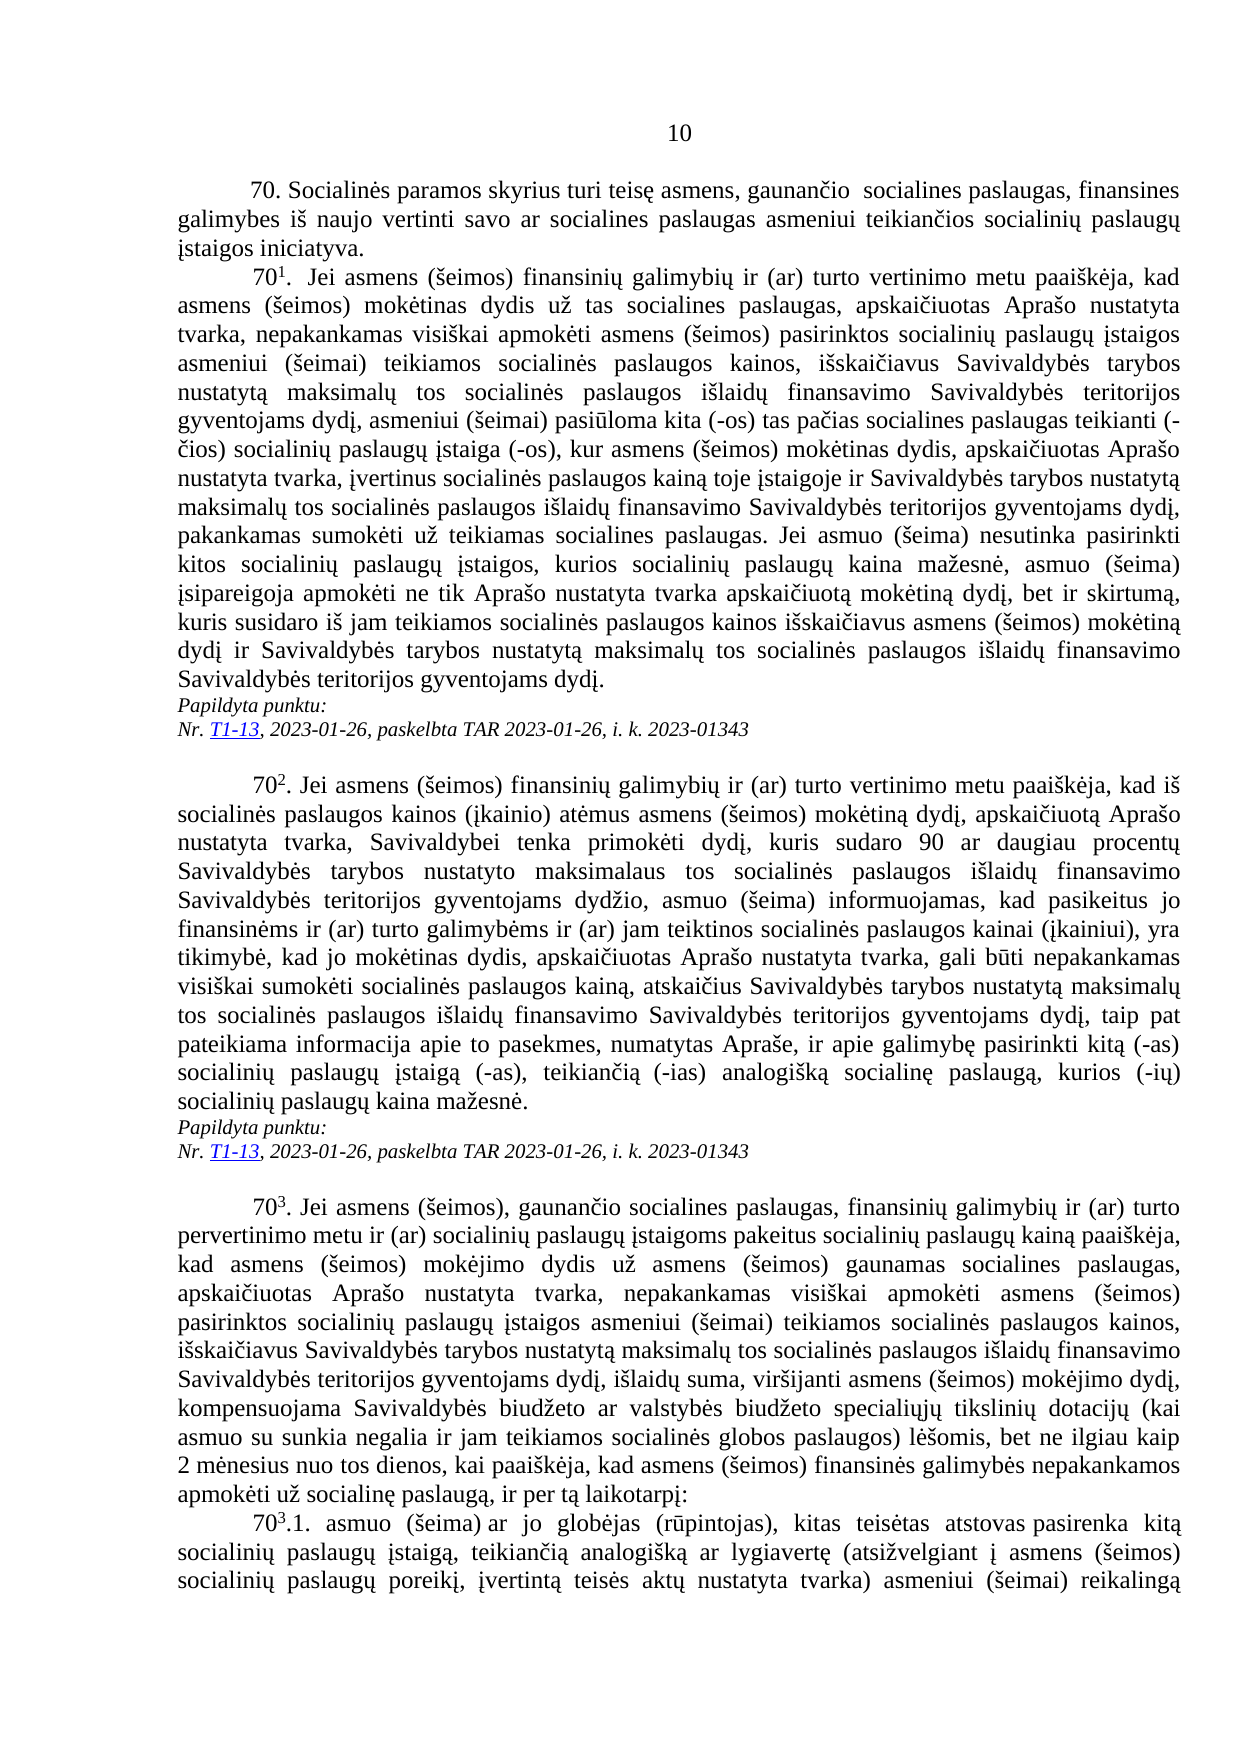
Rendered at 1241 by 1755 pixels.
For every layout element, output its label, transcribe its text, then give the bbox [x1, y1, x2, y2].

text Nr. T1-13, 2023-01-26, paskelbta TAR 2023-01-26, i. k. 2023-01343 [177, 717, 1181, 741]
text Papildyta punktu: [177, 1115, 1181, 1139]
text 702. Jei asmens (šeimos) finansinių galimybių ir (ar) turto vertinimo metu paaiškėja, kad iš socialinės paslaugos kainos (įkainio) atėmus asmens (šeimos) mokėtiną dydį, apskaičiuotą Aprašo nustatyta tvarka, Savivaldybei tenka primokėti dydį, kuris sudaro 90 ar daugiau procentų Savivaldybės tarybos nustatyto maksimalaus tos socialinės paslaugos išlaidų finansavimo Savivaldybės teritorijos gyventojams dydžio, asmuo (šeima) informuojamas, kad pasikeitus jo finansinėms ir (ar) turto galimybėms ir (ar) jam teiktinos socialinės paslaugos kainai (įkainiui), yra tikimybė, kad jo mokėtinas dydis, apskaičiuotas Aprašo nustatyta tvarka, gali būti nepakankamas visiškai sumokėti socialinės paslaugos kainą, atskaičius Savivaldybės tarybos nustatytą maksimalų tos socialinės paslaugos išlaidų finansavimo Savivaldybės teritorijos gyventojams dydį, taip pat pateikiama informacija apie to pasekmes, numatytas Apraše, ir apie galimybę pasirinkti kitą (-as) socialinių paslaugų įstaigą (-as), teikiančią (-ias) analogišką socialinę paslaugą, kurios (-ių) socialinių paslaugų kaina mažesnė. [177, 770, 1181, 1115]
text Papildyta punktu: [177, 693, 1181, 717]
text 70. Socialinės paramos skyrius turi teisę asmens, gaunančio socialines paslaugas, finansines galimybes iš naujo vertinti savo ar socialines paslaugas asmeniui teikiančios socialinių paslaugų įstaigos iniciatyva. [177, 176, 1181, 262]
text Nr. T1-13, 2023-01-26, paskelbta TAR 2023-01-26, i. k. 2023-01343 [177, 1139, 1181, 1163]
text 701. Jei asmens (šeimos) finansinių galimybių ir (ar) turto vertinimo metu paaiškėja, kad asmens (šeimos) mokėtinas dydis už tas socialines paslaugas, apskaičiuotas Aprašo nustatyta tvarka, nepakankamas visiškai apmokėti asmens (šeimos) pasirinktos socialinių paslaugų įstaigos asmeniui (šeimai) teikiamos socialinės paslaugos kainos, išskaičiavus Savivaldybės tarybos nustatytą maksimalų tos socialinės paslaugos išlaidų finansavimo Savivaldybės teritorijos gyventojams dydį, asmeniui (šeimai) pasiūloma kita (-os) tas pačias socialines paslaugas teikianti (-čios) socialinių paslaugų įstaiga (-os), kur asmens (šeimos) mokėtinas dydis, apskaičiuotas Aprašo nustatyta tvarka, įvertinus socialinės paslaugos kainą toje įstaigoje ir Savivaldybės tarybos nustatytą maksimalų tos socialinės paslaugos išlaidų finansavimo Savivaldybės teritorijos gyventojams dydį, pakankamas sumokėti už teikiamas socialines paslaugas. Jei asmuo (šeima) nesutinka pasirinkti kitos socialinių paslaugų įstaigos, kurios socialinių paslaugų kaina mažesnė, asmuo (šeima) įsipareigoja apmokėti ne tik Aprašo nustatyta tvarka apskaičiuotą mokėtiną dydį, bet ir skirtumą, kuris susidaro iš jam teikiamos socialinės paslaugos kainos išskaičiavus asmens (šeimos) mokėtiną dydį ir Savivaldybės tarybos nustatytą maksimalų tos socialinės paslaugos išlaidų finansavimo Savivaldybės teritorijos gyventojams dydį. [177, 262, 1181, 693]
text 703.1. asmuo (šeima) ar jo globėjas (rūpintojas), kitas teisėtas atstovas pasirenka kitą socialinių paslaugų įstaigą, teikiančią analogišką ar lygiavertę (atsižvelgiant į asmens (šeimos) socialinių paslaugų poreikį, įvertintą teisės aktų nustatyta tvarka) asmeniui (šeimai) reikalingą [177, 1508, 1181, 1594]
text 703. Jei asmens (šeimos), gaunančio socialines paslaugas, finansinių galimybių ir (ar) turto pervertinimo metu ir (ar) socialinių paslaugų įstaigoms pakeitus socialinių paslaugų kainą paaiškėja, kad asmens (šeimos) mokėjimo dydis už asmens (šeimos) gaunamas socialines paslaugas, apskaičiuotas Aprašo nustatyta tvarka, nepakankamas visiškai apmokėti asmens (šeimos) pasirinktos socialinių paslaugų įstaigos asmeniui (šeimai) teikiamos socialinės paslaugos kainos, išskaičiavus Savivaldybės tarybos nustatytą maksimalų tos socialinės paslaugos išlaidų finansavimo Savivaldybės teritorijos gyventojams dydį, išlaidų suma, viršijanti asmens (šeimos) mokėjimo dydį, kompensuojama Savivaldybės biudžeto ar valstybės biudžeto specialiųjų tikslinių dotacijų (kai asmuo su sunkia negalia ir jam teikiamos socialinės globos paslaugos) lėšomis, bet ne ilgiau kaip 2 mėnesius nuo tos dienos, kai paaiškėja, kad asmens (šeimos) finansinės galimybės nepakankamos apmokėti už socialinę paslaugą, ir per tą laikotarpį: [177, 1192, 1181, 1508]
